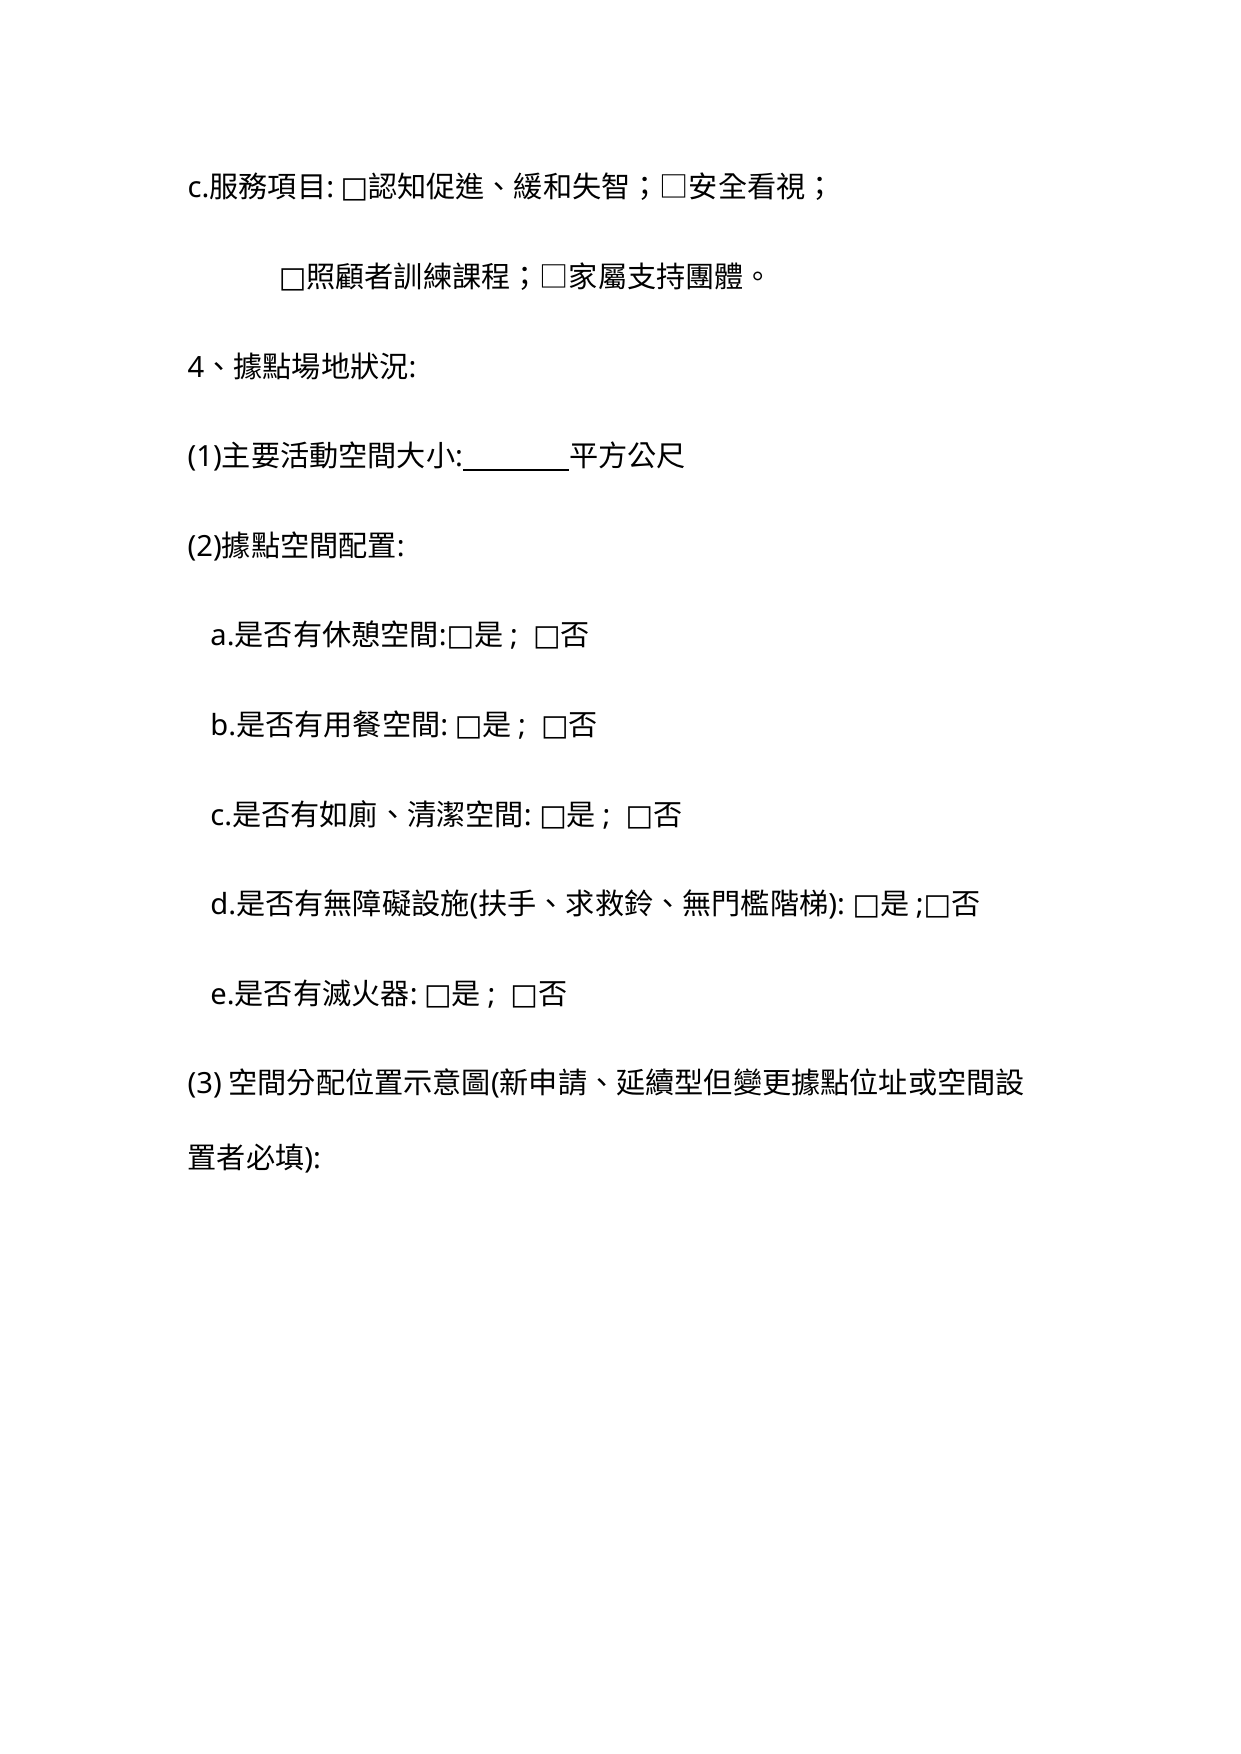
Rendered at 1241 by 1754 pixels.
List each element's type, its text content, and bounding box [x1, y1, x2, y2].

text c.是否有如廁、清潔空間: □是 ; □否 [187, 775, 1053, 850]
text (3) 空間分配位置示意圖(新申請、延續型但變更據點位址或空間設置者必填): [187, 1044, 1053, 1194]
text c.服務項目: □認知促進、緩和失智；□安全看視； [187, 148, 1053, 223]
text (2)據點空間配置: [187, 506, 1053, 581]
text a.是否有休憩空間:□是 ; □否 [187, 596, 1053, 671]
text b.是否有用餐空間: □是 ; □否 [187, 685, 1053, 760]
text □照顧者訓練課程；□家屬支持團體。 [187, 237, 1053, 312]
text 4、據點場地狀況: [187, 327, 1053, 402]
text (1)主要活動空間大小: 平方公尺 [187, 417, 1053, 492]
text e.是否有滅火器: □是 ; □否 [187, 954, 1053, 1029]
text d.是否有無障礙設施(扶手、求救鈴、無門檻階梯): □是 ;□否 [187, 864, 1053, 939]
